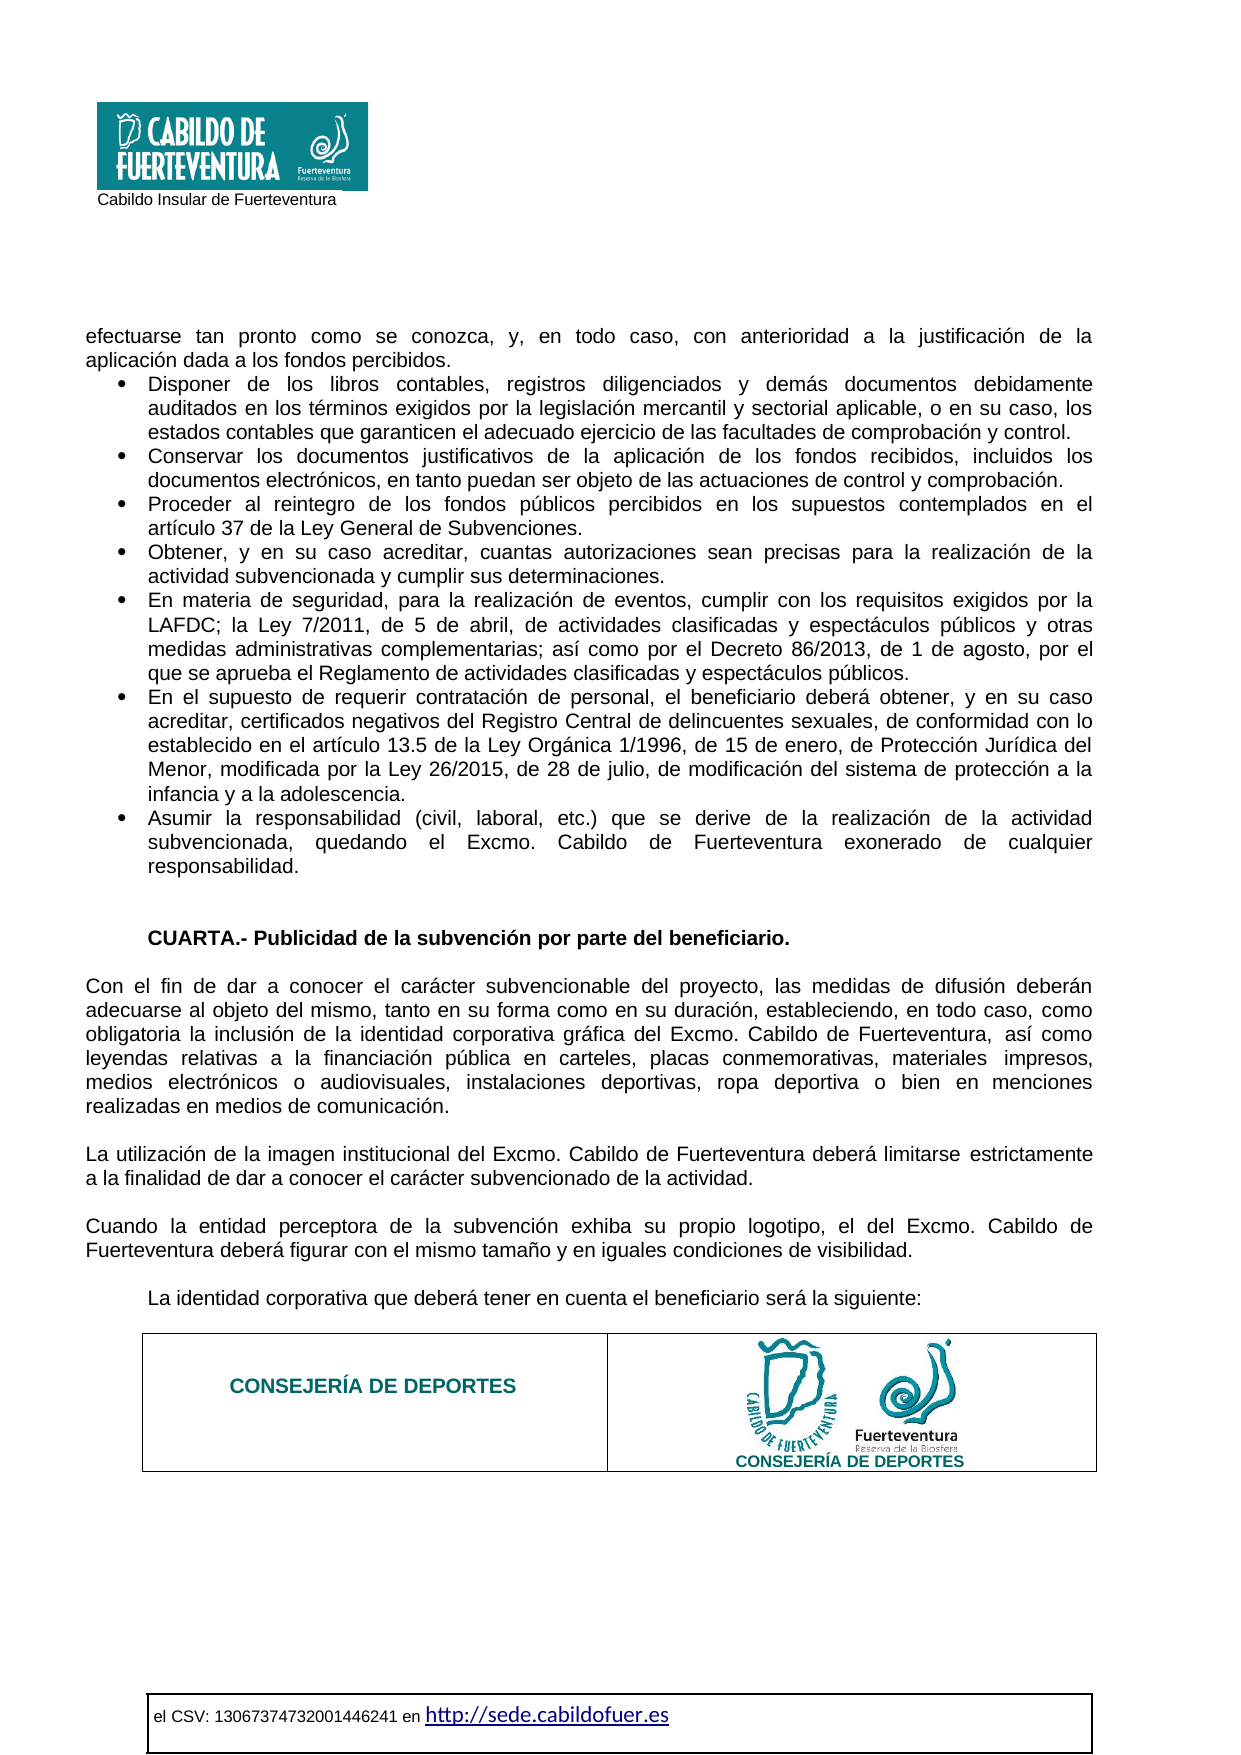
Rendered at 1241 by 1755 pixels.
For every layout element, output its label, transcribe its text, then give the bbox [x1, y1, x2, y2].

list Disponer de los libros contables, registros diligenciados y demás documentos debidamente auditados en los términos exigidos por la legislación mercantil y sectorial aplicable, o en su caso, los estados contables que garanticen el adecuado ejercicio de las facultades de comprobación y control. [118, 372, 1093, 444]
list Conservar los documentos justificativos de la aplicación de los fondos recibidos, incluidos los documentos electrónicos, en tanto puedan ser objeto de las actuaciones de control y comprobación. [118, 444, 1093, 492]
text Con el fin de dar a conocer el carácter subvencionable del proyecto, las medidas de difusión deberán adecuarse al objeto del mismo, tanto en su forma como en su duración, estableciendo, en todo caso, como obligatoria la inclusión de la identidad corporativa gráfica del Excmo. Cabildo de Fuerteventura, así como leyendas relativas a la financiación pública en carteles, placas conmemorativas, materiales impresos, medios electrónicos o audiovisuales, instalaciones deportivas, ropa deportiva o bien en menciones realizadas en medios de comunicación. [85, 973, 1093, 1118]
list Obtener, y en su caso acreditar, cuantas autorizaciones sean precisas para la realización de la actividad subvencionada y cumplir sus determinaciones. [118, 540, 1093, 588]
text Cuando la entidad perceptora de la subvención exhiba su propio logotipo, el del Excmo. Cabildo de Fuerteventura deberá figurar con el mismo tamaño y en iguales condiciones de visibilidad. [85, 1214, 1093, 1262]
list Proceder al reintegro de los fondos públicos percibidos en los supuestos contemplados en el artículo 37 de la Ley General de Subvenciones. [118, 492, 1093, 540]
list Asumir la responsabilidad (civil, laboral, etc.) que se derive de la realización de la actividad subvencionada, quedando el Excmo. Cabildo de Fuerteventura exonerado de cualquier responsabilidad. [118, 805, 1093, 878]
list En el supuesto de requerir contratación de personal, el beneficiario deberá obtener, y en su caso acreditar, certificados negativos del Registro Central de delincuentes sexuales, de conformidad con lo establecido en el artículo 13.5 de la Ley Orgánica 1/1996, de 15 de enero, de Protección Jurídica del Menor, modificada por la Ley 26/2015, de 28 de julio, de modificación del sistema de protección a la infancia y a la adolescencia. [118, 685, 1093, 805]
text La identidad corporativa que deberá tener en cuenta el beneficiario será la siguiente: [147, 1286, 1109, 1310]
subtitle CUARTA.- Publicidad de la subvención por parte del beneficiario. [147, 926, 1109, 949]
text efectuarse tan pronto como se conozca, y, en todo caso, con anterioridad a la justificación de la aplicación dada a los fondos percibidos. [85, 323, 1093, 372]
text La utilización de la imagen institucional del Excmo. Cabildo de Fuerteventura deberá limitarse estrictamente a la finalidad de dar a conocer el carácter subvencionado de la actividad. [85, 1142, 1093, 1190]
list En materia de seguridad, para la realización de eventos, cumplir con los requisitos exigidos por la LAFDC; la Ley 7/2011, de 5 de abril, de actividades clasificadas y espectáculos públicos y otras medidas administrativas complementarias; así como por el Decreto 86/2013, de 1 de agosto, por el que se aprueba el Reglamento de actividades clasificadas y espectáculos públicos. [118, 588, 1093, 685]
